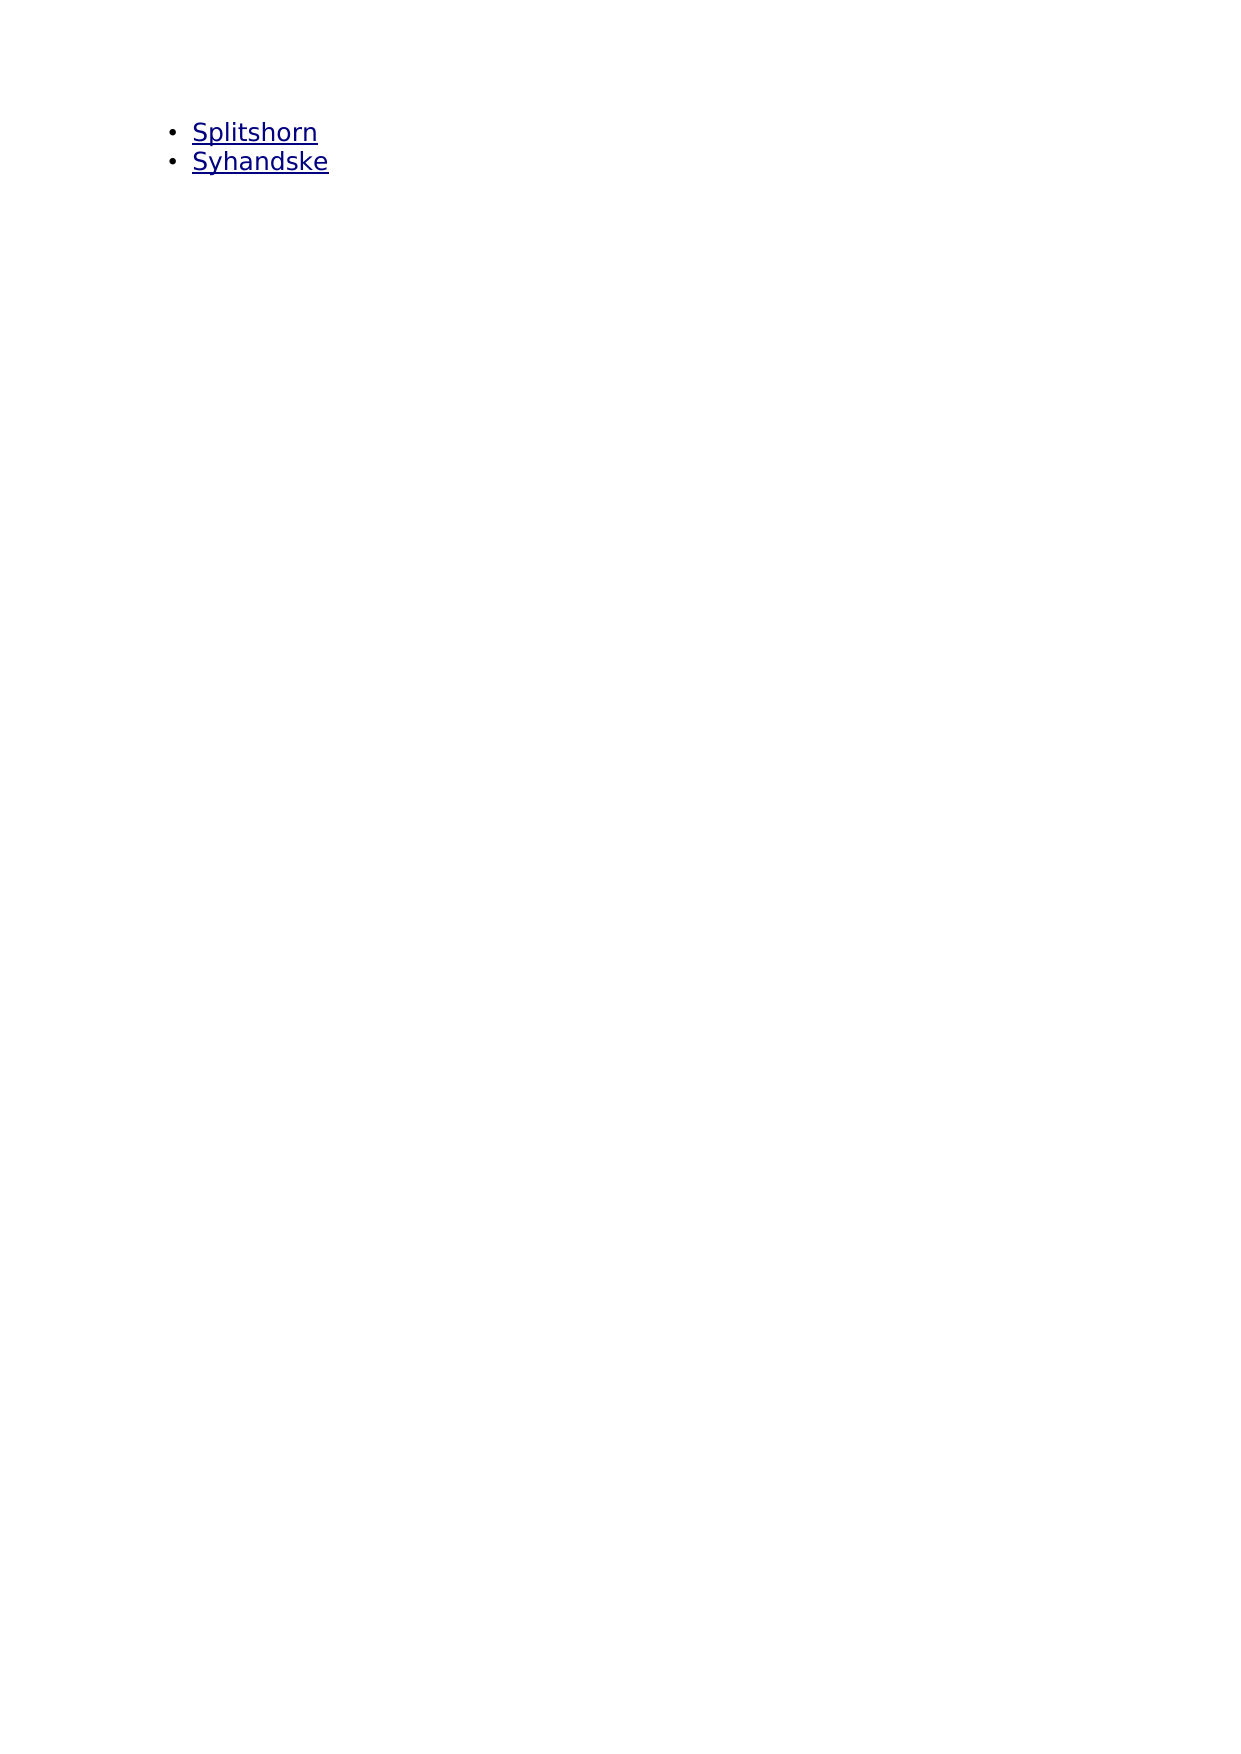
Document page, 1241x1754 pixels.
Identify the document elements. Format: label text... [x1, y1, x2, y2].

list Syhandske [177, 147, 1122, 176]
list Splitshorn [177, 118, 1122, 147]
